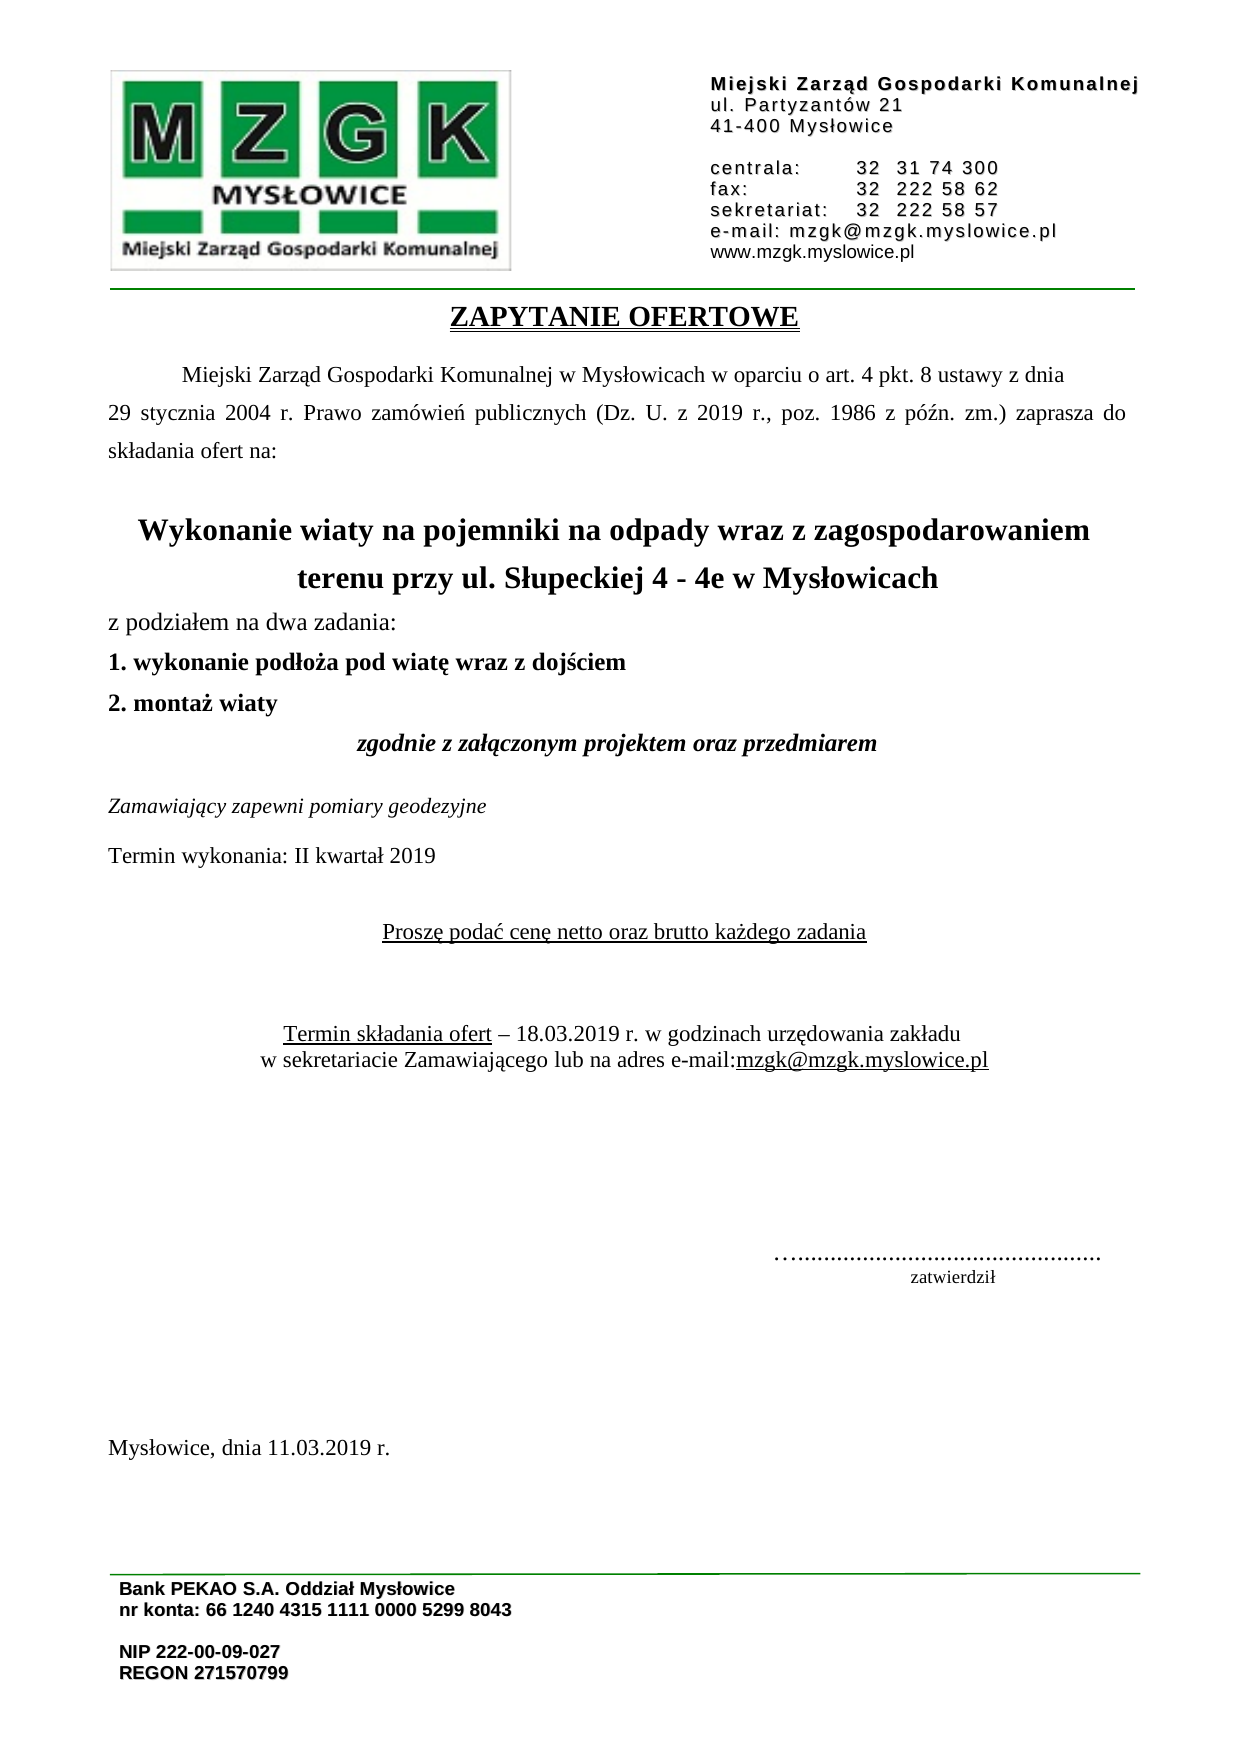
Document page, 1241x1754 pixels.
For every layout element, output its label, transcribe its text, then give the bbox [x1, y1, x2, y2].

text zatwierdził [108, 1266, 1141, 1287]
text terenu przy ul. Słupeckiej 4 - 4e w Mysłowicach [108, 560, 1129, 595]
text Proszę podać cenę netto oraz brutto każdego zadania [108, 919, 1141, 945]
text Wykonanie wiaty na pojemniki na odpady wraz z zagospodarowaniem [108, 513, 1129, 548]
text Termin składania ofert – 18.03.2019 r. w godzinach urzędowania zakładu [108, 1021, 1141, 1047]
text 1. wykonanie podłoża pod wiatę wraz z dojściem [108, 648, 1129, 676]
text 2. montaż wiaty [108, 689, 1129, 717]
text Termin wykonania: II kwartał 2019 [108, 843, 1141, 868]
picture [110, 70, 512, 271]
text Zamawiający zapewni pomiary geodezyjne [108, 793, 1129, 818]
text w sekretariacie Zamawiającego lub na adres e-mail:mzgk@mzgk.myslowice.pl [108, 1047, 1141, 1072]
text Miejski Zarząd Gospodarki Komunalnej w Mysłowicach w oparciu o art. 4 pkt. 8 ustawy z dnia 29 stycznia 2004 r. Prawo zamówień publicznych (Dz. U. z 2019 r., poz. 1986 z późn. zm.) zaprasza do składania ofert na: [108, 362, 1129, 464]
text …............................................... [108, 1238, 1141, 1266]
text zgodnie z załączonym projektem oraz przedmiarem [108, 729, 1129, 757]
text ZAPYTANIE OFERTOWE [108, 301, 1141, 333]
text Mysłowice, dnia 11.03.2019 r. [108, 1434, 1141, 1460]
text z podziałem na dwa zadania: [108, 608, 1129, 636]
